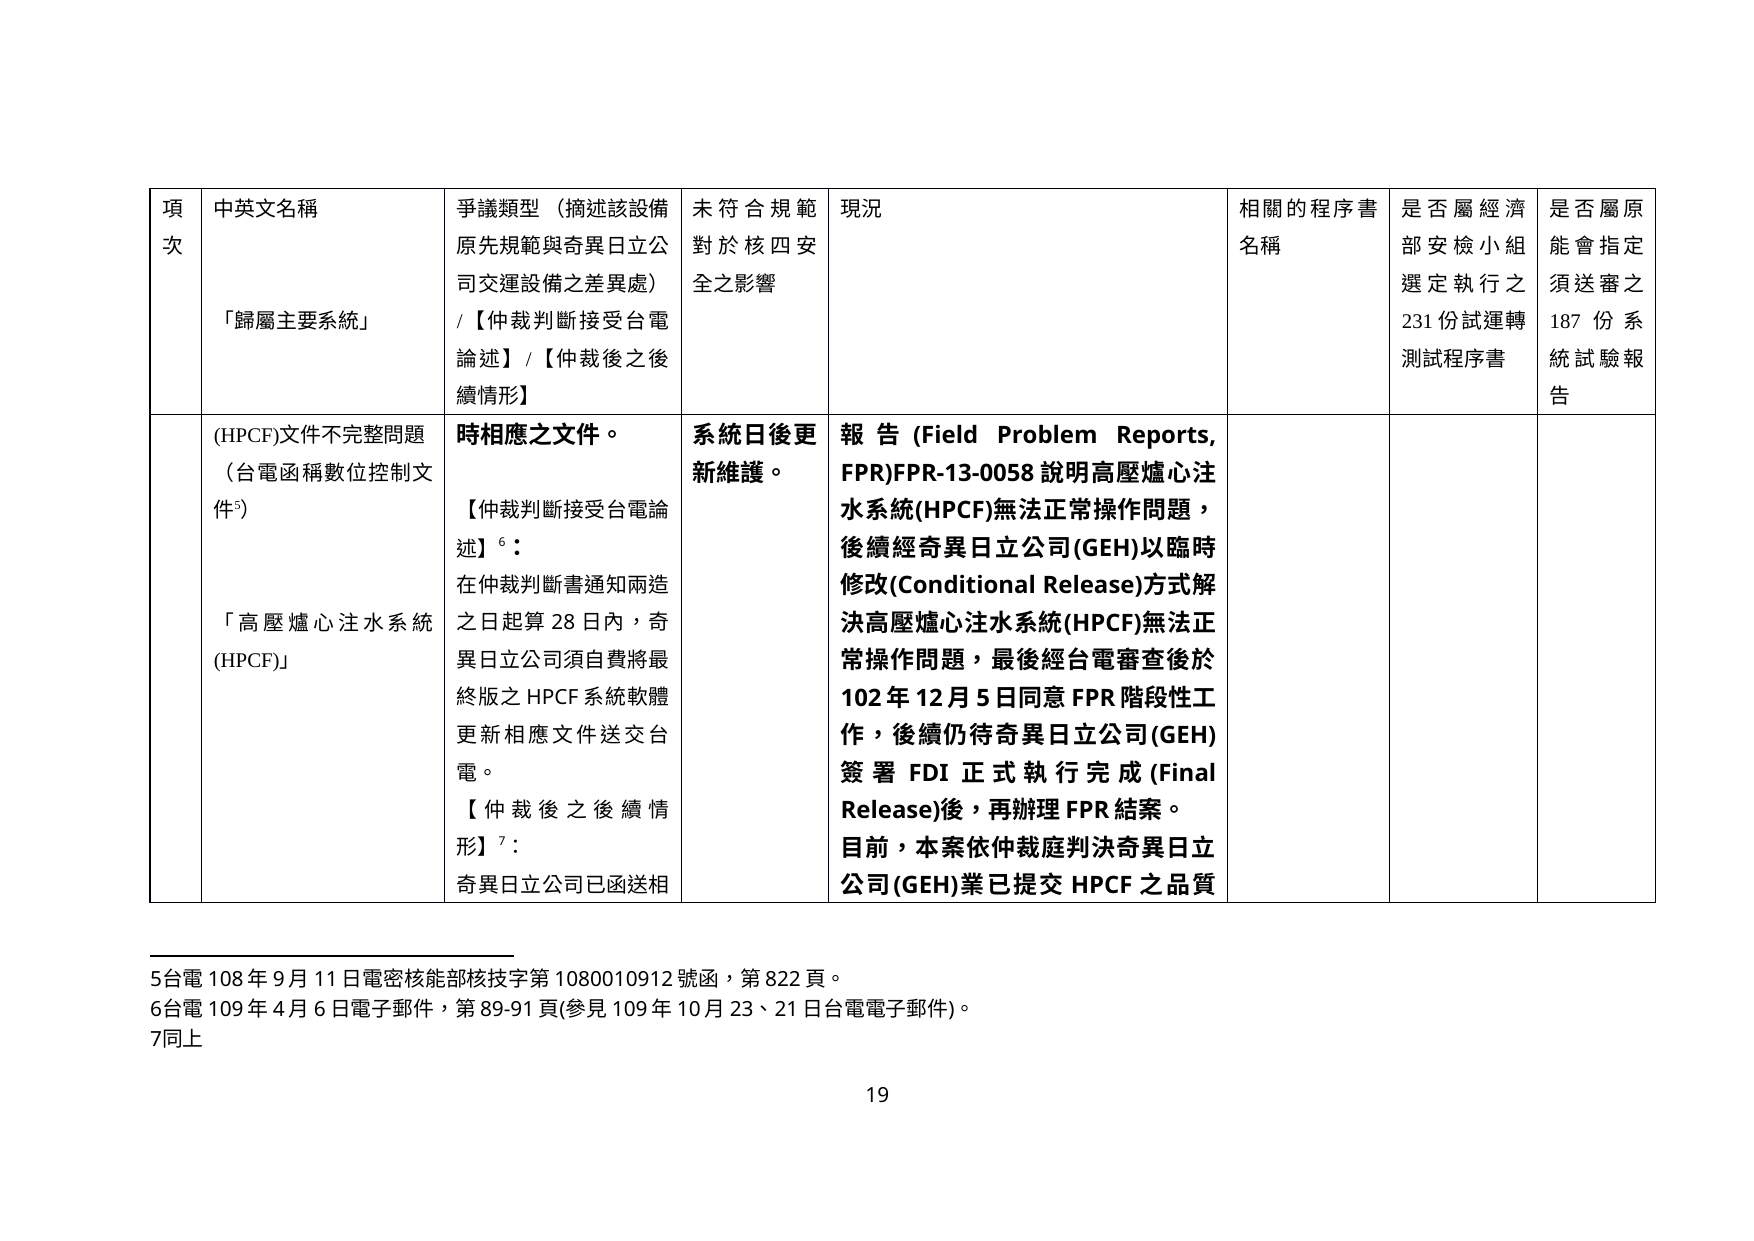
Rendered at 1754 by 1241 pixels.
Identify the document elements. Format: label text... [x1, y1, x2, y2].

table_header 未符合規範對於核四安全之影響 [682, 189, 828, 413]
table_cell (HPCF)文件不完整問題 （台電函稱數位控制文件） 「高壓爐心注水系統(HPCF)」 [202, 415, 444, 902]
table_cell 系統日後更新維護。 [682, 415, 828, 902]
table_header 相關的程序書名稱 [1228, 189, 1389, 413]
table_header 是否屬經濟部安檢小組選定執行之231份試運轉測試程序書 [1390, 189, 1537, 413]
table_header 現況 [829, 189, 1227, 413]
table_cell [1538, 415, 1655, 902]
table_header 中英文名稱 「歸屬主要系統」 [202, 189, 444, 413]
table_header 爭議類型 （摘述該設備原先規範與奇異日立公司交運設備之差異處）/【仲裁判斷接受台電論述】/【仲裁後之後續情形】 [445, 189, 681, 413]
table_cell [151, 415, 201, 902]
table_header 是否屬原能會指定須送審之187份系統試驗報告 [1538, 189, 1655, 413]
table_cell 報告(Field Problem Reports, FPR)FPR-13-0058說明高壓爐心注水系統(HPCF)無法正常操作問題，後續經奇異日立公司(GEH)以臨時修改(Conditional Release)方式解決高壓爐心注水系統(HPCF)無法正常操作問題，最後經台電審查後於102年12月5日同意FPR階段性工作，後續仍待奇異日立公司(GEH)簽署FDI正式執行完成(Final Release)後，再辦理FPR結案。 目前，本案依仲裁庭判決奇異日立公司(GEH)業已提交HPCF之品質 [829, 415, 1227, 902]
table_cell [1228, 415, 1389, 902]
table_cell 奇異日立公司未提供高壓爐心灌水系統(HPCF)軟體更新時相應之文件。 【仲裁判斷接受台電論述】： 在仲裁判斷書通知兩造之日起算28日內，奇異日立公司須自費將最終版之HPCF系統軟體更新相應文件送交台電。 【仲裁後之後續情形】： 奇異日立公司已函送相關之現場處理說明 (FDI)給台電，惟該文件無品保(QA)人員簽署，非屬正式頒行文件。本項業於台電與奇異日立公司第二仲裁案之和解協議中合意結案。 [445, 415, 681, 902]
table_header 項次 [151, 189, 201, 413]
table_cell [1390, 415, 1537, 902]
